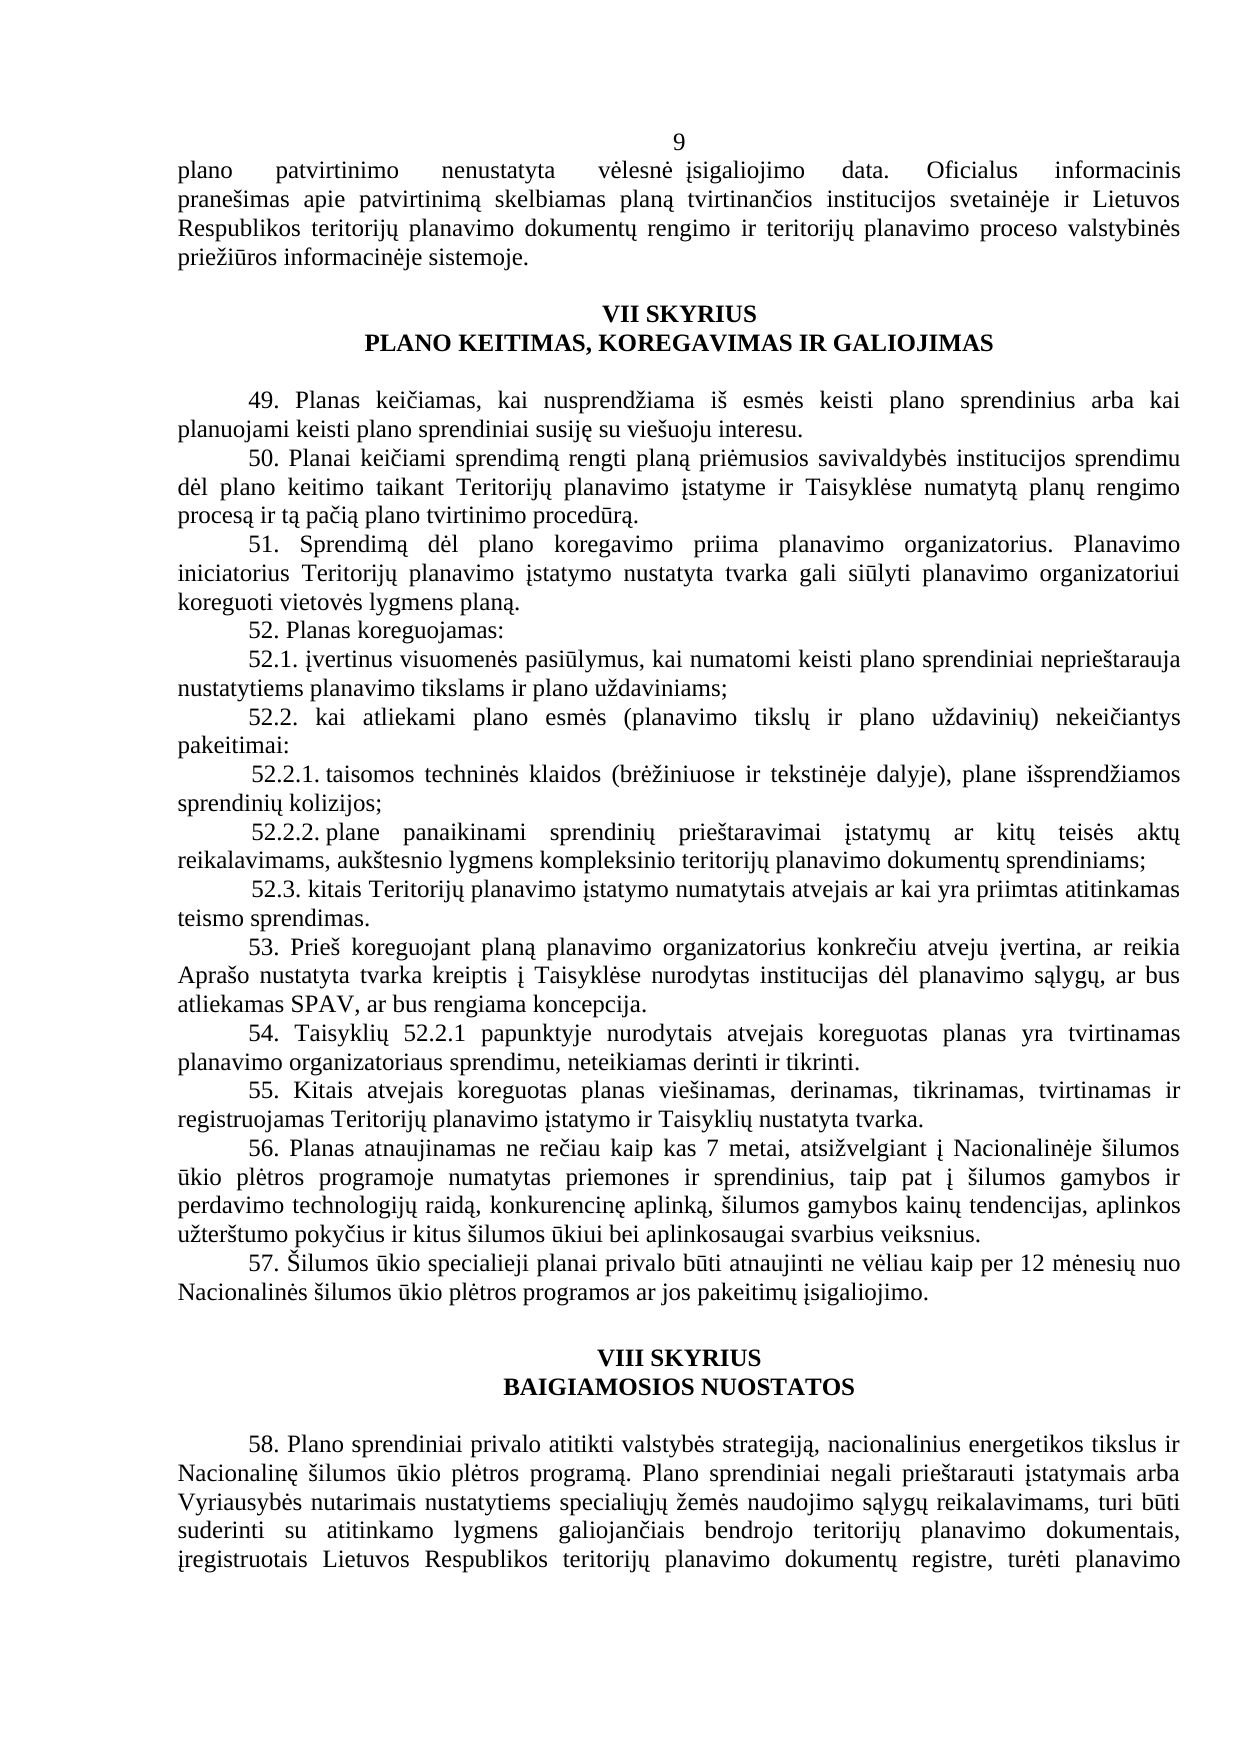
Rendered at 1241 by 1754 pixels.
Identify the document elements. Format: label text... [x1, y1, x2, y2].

text 52. Planas koreguojamas: [177, 616, 1181, 644]
text 52.2.1. taisomos techninės klaidos (brėžiniuose ir tekstinėje dalyje), plane išsprendžiamos sprendinių kolizijos; [177, 759, 1181, 817]
text PLANO KEITIMAS, KOREGAVIMAS IR GALIOJIMAS [177, 328, 1181, 357]
text VIII SKYRIUS [177, 1343, 1181, 1372]
text 52.3. kitais Teritorijų planavimo įstatymo numatytais atvejais ar kai yra priimtas atitinkamas teismo sprendimas. [177, 874, 1181, 932]
text 57. Šilumos ūkio specialieji planai privalo būti atnaujinti ne vėliau kaip per 12 mėnesių nuo Nacionalinės šilumos ūkio plėtros programos ar jos pakeitimų įsigaliojimo. [177, 1248, 1181, 1306]
text 54. Taisyklių 52.2.1 papunktyje nurodytais atvejais koreguotas planas yra tvirtinamas planavimo organizatoriaus sprendimu, neteikiamas derinti ir tikrinti. [177, 1018, 1181, 1076]
text BAIGIAMOSIOS NUOSTATOS [177, 1372, 1181, 1401]
text 52.2. kai atliekami plano esmės (planavimo tikslų ir plano uždavinių) nekeičiantys pakeitimai: [177, 702, 1181, 759]
text 55. Kitais atvejais koreguotas planas viešinamas, derinamas, tikrinamas, tvirtinamas ir registruojamas Teritorijų planavimo įstatymo ir Taisyklių nustatyta tvarka. [177, 1076, 1181, 1133]
text plano patvirtinimo nenustatyta vėlesnė įsigaliojimo data. Oficialus informacinis pranešimas apie patvirtinimą skelbiamas planą tvirtinančios institucijos svetainėje ir Lietuvos Respublikos teritorijų planavimo dokumentų rengimo ir teritorijų planavimo proceso valstybinės priežiūros informacinėje sistemoje. [177, 156, 1181, 271]
text 51. Sprendimą dėl plano koregavimo priima planavimo organizatorius. Planavimo iniciatorius Teritorijų planavimo įstatymo nustatyta tvarka gali siūlyti planavimo organizatoriui koreguoti vietovės lygmens planą. [177, 529, 1181, 616]
text 52.1. įvertinus visuomenės pasiūlymus, kai numatomi keisti plano sprendiniai neprieštarauja nustatytiems planavimo tikslams ir plano uždaviniams; [177, 644, 1181, 702]
text 49. Planas keičiamas, kai nusprendžiama iš esmės keisti plano sprendinius arba kai planuojami keisti plano sprendiniai susiję su viešuoju interesu. [177, 386, 1181, 443]
text 56. Planas atnaujinamas ne rečiau kaip kas 7 metai, atsižvelgiant į Nacionalinėje šilumos ūkio plėtros programoje numatytas priemones ir sprendinius, taip pat į šilumos gamybos ir perdavimo technologijų raidą, konkurencinę aplinką, šilumos gamybos kainų tendencijas, aplinkos užterštumo pokyčius ir kitus šilumos ūkiui bei aplinkosaugai svarbius veiksnius. [177, 1133, 1181, 1248]
text 52.2.2. plane panaikinami sprendinių prieštaravimai įstatymų ar kitų teisės aktų reikalavimams, aukštesnio lygmens kompleksinio teritorijų planavimo dokumentų sprendiniams; [177, 817, 1181, 874]
text 50. Planai keičiami sprendimą rengti planą priėmusios savivaldybės institucijos sprendimu dėl plano keitimo taikant Teritorijų planavimo įstatyme ir Taisyklėse numatytą planų rengimo procesą ir tą pačią plano tvirtinimo procedūrą. [177, 443, 1181, 529]
text 53. Prieš koreguojant planą planavimo organizatorius konkrečiu atveju įvertina, ar reikia Aprašo nustatyta tvarka kreiptis į Taisyklėse nurodytas institucijas dėl planavimo sąlygų, ar bus atliekamas SPAV, ar bus rengiama koncepcija. [177, 932, 1181, 1018]
text 58. Plano sprendiniai privalo atitikti valstybės strategiją, nacionalinius energetikos tikslus ir Nacionalinę šilumos ūkio plėtros programą. Plano sprendiniai negali prieštarauti įstatymais arba Vyriausybės nutarimais nustatytiems specialiųjų žemės naudojimo sąlygų reikalavimams, turi būti suderinti su atitinkamo lygmens galiojančiais bendrojo teritorijų planavimo dokumentais, įregistruotais Lietuvos Respublikos teritorijų planavimo dokumentų registre, turėti planavimo [177, 1429, 1181, 1573]
text VII SKYRIUS [177, 299, 1181, 328]
